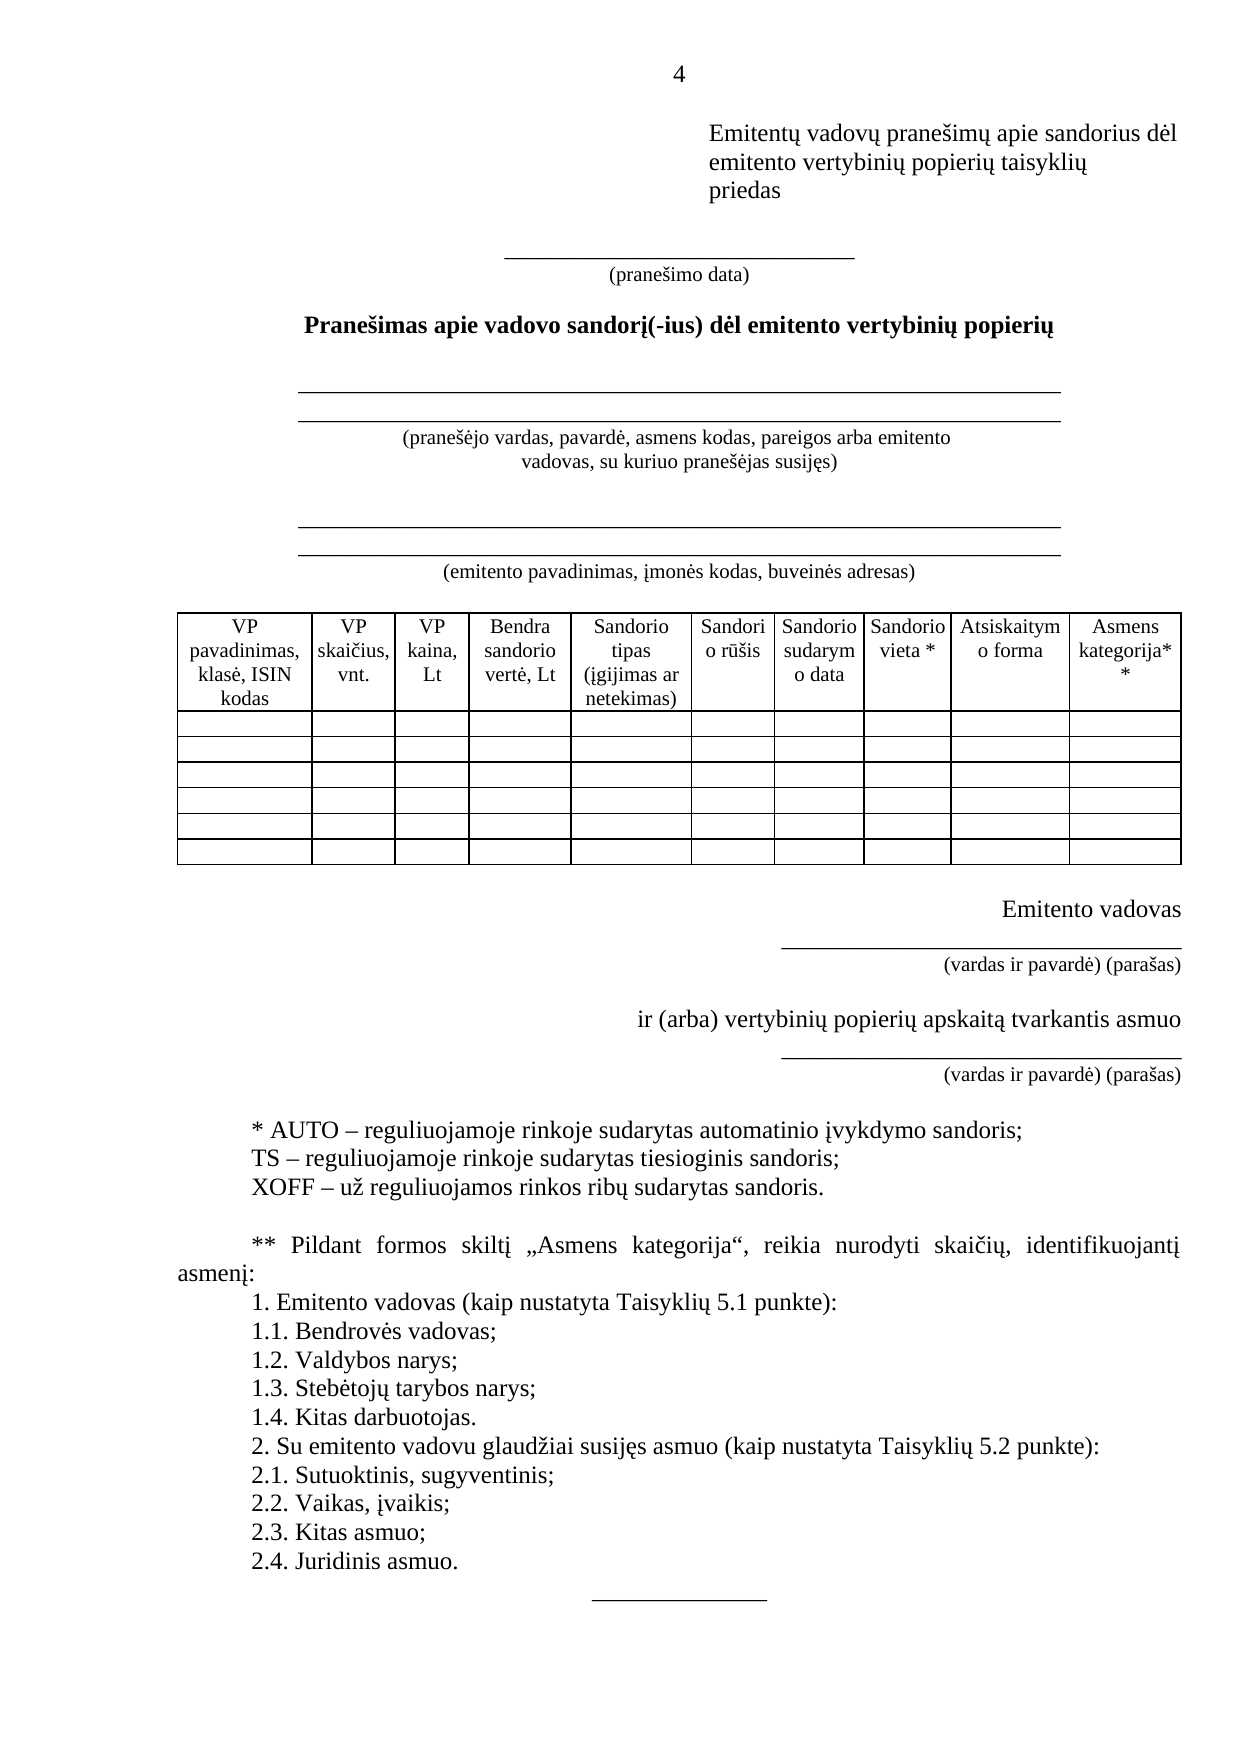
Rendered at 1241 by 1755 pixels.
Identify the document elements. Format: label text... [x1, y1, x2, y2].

text TS – reguliuojamoje rinkoje sudarytas tiesioginis sandoris; [177, 1143, 1181, 1172]
table_cell [692, 763, 774, 787]
table_cell [952, 712, 1069, 736]
table_cell [178, 737, 311, 761]
table_cell [692, 840, 774, 864]
table_cell [1070, 763, 1180, 787]
text 2.4. Juridinis asmuo. [177, 1546, 1181, 1575]
text emitento vertybinių popierių taisyklių [177, 147, 1181, 176]
table_header Sandorio sudarymo data [775, 614, 863, 710]
table_header VP skaičius, vnt. [313, 614, 394, 710]
table_cell [952, 840, 1069, 864]
table_cell [692, 712, 774, 736]
text 1.4. Kitas darbuotojas. [177, 1402, 1181, 1431]
text ** Pildant formos skiltį „Asmens kategorija“, reikia nurodyti skaičių, identifikuojantį asmenį: [177, 1230, 1181, 1287]
text 1.2. Valdybos narys; [177, 1345, 1181, 1373]
table_cell [775, 763, 863, 787]
table_cell [775, 788, 863, 812]
table_cell [865, 814, 950, 838]
table_cell [396, 788, 468, 812]
table_cell [692, 737, 774, 761]
table_cell [396, 737, 468, 761]
table_cell [396, 712, 468, 736]
table_cell [775, 712, 863, 736]
table_cell [692, 814, 774, 838]
table_header Asmens kategorija** [1070, 614, 1180, 710]
table_cell [178, 763, 311, 787]
table_cell [470, 712, 570, 736]
table_header Bendra sandorio vertė, Lt [470, 614, 570, 710]
table_cell [470, 814, 570, 838]
table_cell [572, 737, 691, 761]
text ________________________________ [177, 923, 1181, 952]
table_cell [313, 788, 394, 812]
table_cell [692, 788, 774, 812]
text 2. Su emitento vadovu glaudžiai susijęs asmuo (kaip nustatyta Taisyklių 5.2 punkte): [177, 1431, 1181, 1460]
table_header VP kaina, Lt [396, 614, 468, 710]
table_cell [865, 737, 950, 761]
table_header Sandorio tipas (įgijimas ar netekimas) [572, 614, 691, 710]
text (emitento pavadinimas, įmonės kodas, buveinės adresas) [177, 559, 1181, 583]
table_cell [313, 840, 394, 864]
text _____________________________________________________________ [177, 502, 1181, 531]
table_cell [775, 840, 863, 864]
table_cell [396, 840, 468, 864]
table_cell [572, 763, 691, 787]
text XOFF – už reguliuojamos rinkos ribų sudarytas sandoris. [177, 1172, 1181, 1201]
table_header Sandorio rūšis [692, 614, 774, 710]
table_header VP pavadinimas, klasė, ISIN kodas [178, 614, 311, 710]
table_cell [572, 840, 691, 864]
table_cell [865, 788, 950, 812]
table_header Atsiskaitymo forma [952, 614, 1069, 710]
table_cell [775, 737, 863, 761]
table_cell [313, 763, 394, 787]
text ________________________________ [177, 1033, 1181, 1062]
text Pranešimas apie vadovo sandorį(-ius) dėl emitento vertybinių popierių [177, 310, 1181, 339]
table_cell [572, 788, 691, 812]
table_cell [178, 712, 311, 736]
table_cell [313, 814, 394, 838]
table_header Sandorio vieta * [865, 614, 950, 710]
text (vardas ir pavardė) (parašas) [177, 1062, 1181, 1086]
table_cell [178, 814, 311, 838]
text 2.3. Kitas asmuo; [177, 1517, 1181, 1546]
table_cell [396, 763, 468, 787]
table_cell [572, 712, 691, 736]
text * AUTO – reguliuojamoje rinkoje sudarytas automatinio įvykdymo sandoris; [177, 1115, 1181, 1143]
text (vardas ir pavardė) (parašas) [177, 952, 1181, 976]
table_cell [952, 737, 1069, 761]
table_cell [865, 712, 950, 736]
table_cell [1070, 840, 1180, 864]
text ______________ [177, 1575, 1181, 1603]
text Emitento vadovas [177, 894, 1181, 923]
table_cell [178, 840, 311, 864]
text 1.3. Stebėtojų tarybos narys; [177, 1373, 1181, 1402]
text 2.2. Vaikas, įvaikis; [177, 1488, 1181, 1517]
table_cell [178, 788, 311, 812]
table_cell [470, 737, 570, 761]
table_cell [313, 712, 394, 736]
text (pranešėjo vardas, pavardė, asmens kodas, pareigos arba emitento [177, 425, 1181, 449]
table_cell [952, 763, 1069, 787]
table_cell [572, 814, 691, 838]
text ____________________________ [177, 233, 1181, 262]
table_cell [952, 788, 1069, 812]
table_cell [396, 814, 468, 838]
text 1.1. Bendrovės vadovas; [177, 1316, 1181, 1345]
table_cell [1070, 788, 1180, 812]
table_cell [1070, 737, 1180, 761]
text _____________________________________________________________ [177, 367, 1181, 396]
table_cell [865, 763, 950, 787]
text _____________________________________________________________ [177, 396, 1181, 425]
table_cell [952, 814, 1069, 838]
table_cell [775, 814, 863, 838]
table_cell [470, 763, 570, 787]
table_cell [1070, 814, 1180, 838]
text (pranešimo data) [177, 262, 1181, 286]
text 1. Emitento vadovas (kaip nustatyta Taisyklių 5.1 punkte): [177, 1287, 1181, 1316]
table_cell [865, 840, 950, 864]
text Emitentų vadovų pranešimų apie sandorius dėl [709, 118, 1181, 147]
text _____________________________________________________________ [177, 531, 1181, 559]
table_cell [470, 788, 570, 812]
table_cell [470, 840, 570, 864]
table_cell [313, 737, 394, 761]
table_cell [1070, 712, 1180, 736]
text priedas [177, 176, 1181, 204]
text vadovas, su kuriuo pranešėjas susijęs) [177, 449, 1181, 473]
text 2.1. Sutuoktinis, sugyventinis; [177, 1460, 1181, 1488]
text ir (arba) vertybinių popierių apskaitą tvarkantis asmuo [177, 1004, 1181, 1033]
